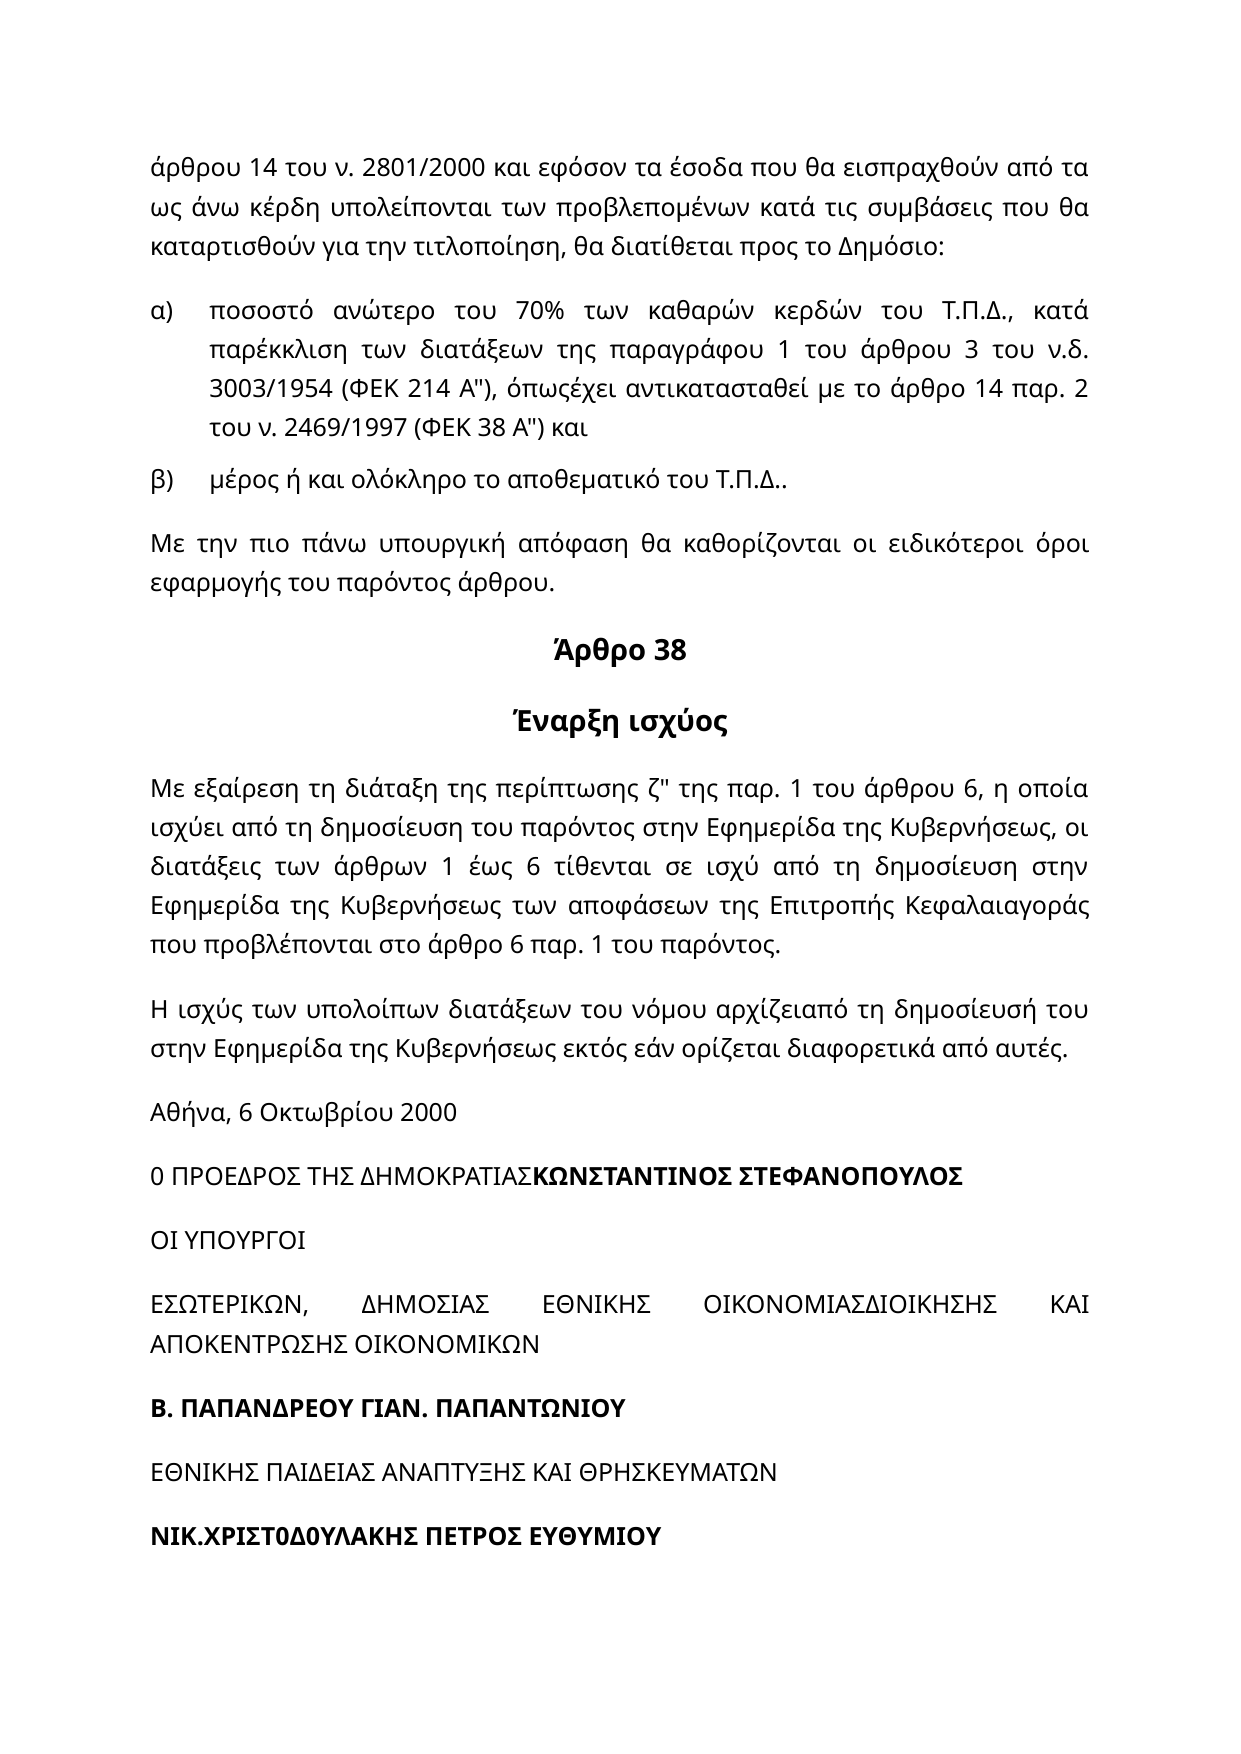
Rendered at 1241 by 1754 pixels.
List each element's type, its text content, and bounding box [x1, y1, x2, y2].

subtitle Άρθρο 38 [150, 629, 1090, 669]
text Η ισχύς των υπολοίπων διατάξεων του νόμου αρχίζειαπό τη δημοσίευσή του στην Εφημερίδα της Κυβερνήσεως εκτός εάν ορίζεται διαφορετικά από αυτές. [150, 991, 1090, 1064]
text άρθρου 14 του ν. 2801/2000 και εφόσον τα έσοδα που θα εισπραχθούν από τα ως άνω κέρδη υπολείπονται των προβλεπομένων κατά τις συμβάσεις που θα καταρτισθούν για την τιτλοποίηση, θα διατίθεται προς το Δημόσιο: [150, 150, 1090, 262]
text Αθήνα, 6 Οκτωβρίου 2000 [150, 1094, 1090, 1129]
list β) μέρος ή και ολόκληρο το αποθεματικό του Τ.Π.Δ.. [150, 462, 1090, 496]
text ΕΘΝΙΚΗΣ ΠΑΙΔΕΙΑΣ ΑΝΑΠΤΥΞΗΣ ΚΑΙ ΘΡΗΣΚΕΥΜΑΤΩΝ [150, 1454, 1090, 1489]
text ΝΙΚ.ΧΡΙΣΤ0Δ0ΥΛΑΚΗΣ ΠΕΤΡΟΣ ΕΥΘΥΜΙΟΥ [150, 1519, 1090, 1553]
text 0 ΠΡΟΕΔΡΟΣ ΤΗΣ ΔΗΜΟΚΡΑΤΙΑΣΚΩΝΣΤΑΝΤΙΝΟΣ ΣΤΕΦΑΝΟΠΟΥΛΟΣ [150, 1159, 1090, 1193]
text ΕΣΩΤΕΡΙΚΩΝ, ΔΗΜΟΣΙΑΣ ΕΘΝΙΚΗΣ ΟΙΚΟΝΟΜΙΑΣΔΙΟΙΚΗΣΗΣ ΚΑΙ ΑΠΟΚΕΝΤΡΩΣΗΣ ΟΙΚΟΝΟΜΙΚΩΝ [150, 1287, 1090, 1360]
text Με εξαίρεση τη διάταξη της περίπτωσης ζ" της παρ. 1 του άρθρου 6, η οποία ισχύει από τη δημοσίευση του παρόντος στην Εφημερίδα της Κυβερνήσεως, οι διατάξεις των άρθρων 1 έως 6 τίθενται σε ισχύ από τη δημοσίευση στην Εφημερίδα της Κυβερνήσεως των αποφάσεων της Επιτροπής Κεφαλαιαγοράς που προβλέπονται στο άρθρο 6 παρ. 1 του παρόντος. [150, 770, 1090, 961]
text Β. ΠΑΠΑΝΔΡΕΟΥ ΓΙΑΝ. ΠΑΠΑΝΤΩΝΙΟΥ [150, 1390, 1090, 1424]
list α) ποσοστό ανώτερο του 70% των καθαρών κερδών του Τ.Π.Δ., κατά παρέκκλιση των διατάξεων της παραγράφου 1 του άρθρου 3 του ν.δ. 3003/1954 (ΦΕΚ 214 Α"), όπωςέχει αντικατασταθεί με το άρθρο 14 παρ. 2 του ν. 2469/1997 (ΦΕΚ 38 Α") και [150, 292, 1090, 444]
subtitle Έναρξη ισχύος [150, 700, 1090, 739]
text Με την πιο πάνω υπουργική απόφαση θα καθορίζονται οι ειδικότεροι όροι εφαρμογής του παρόντος άρθρου. [150, 526, 1090, 599]
text ΟΙ ΥΠΟΥΡΓΟΙ [150, 1223, 1090, 1257]
